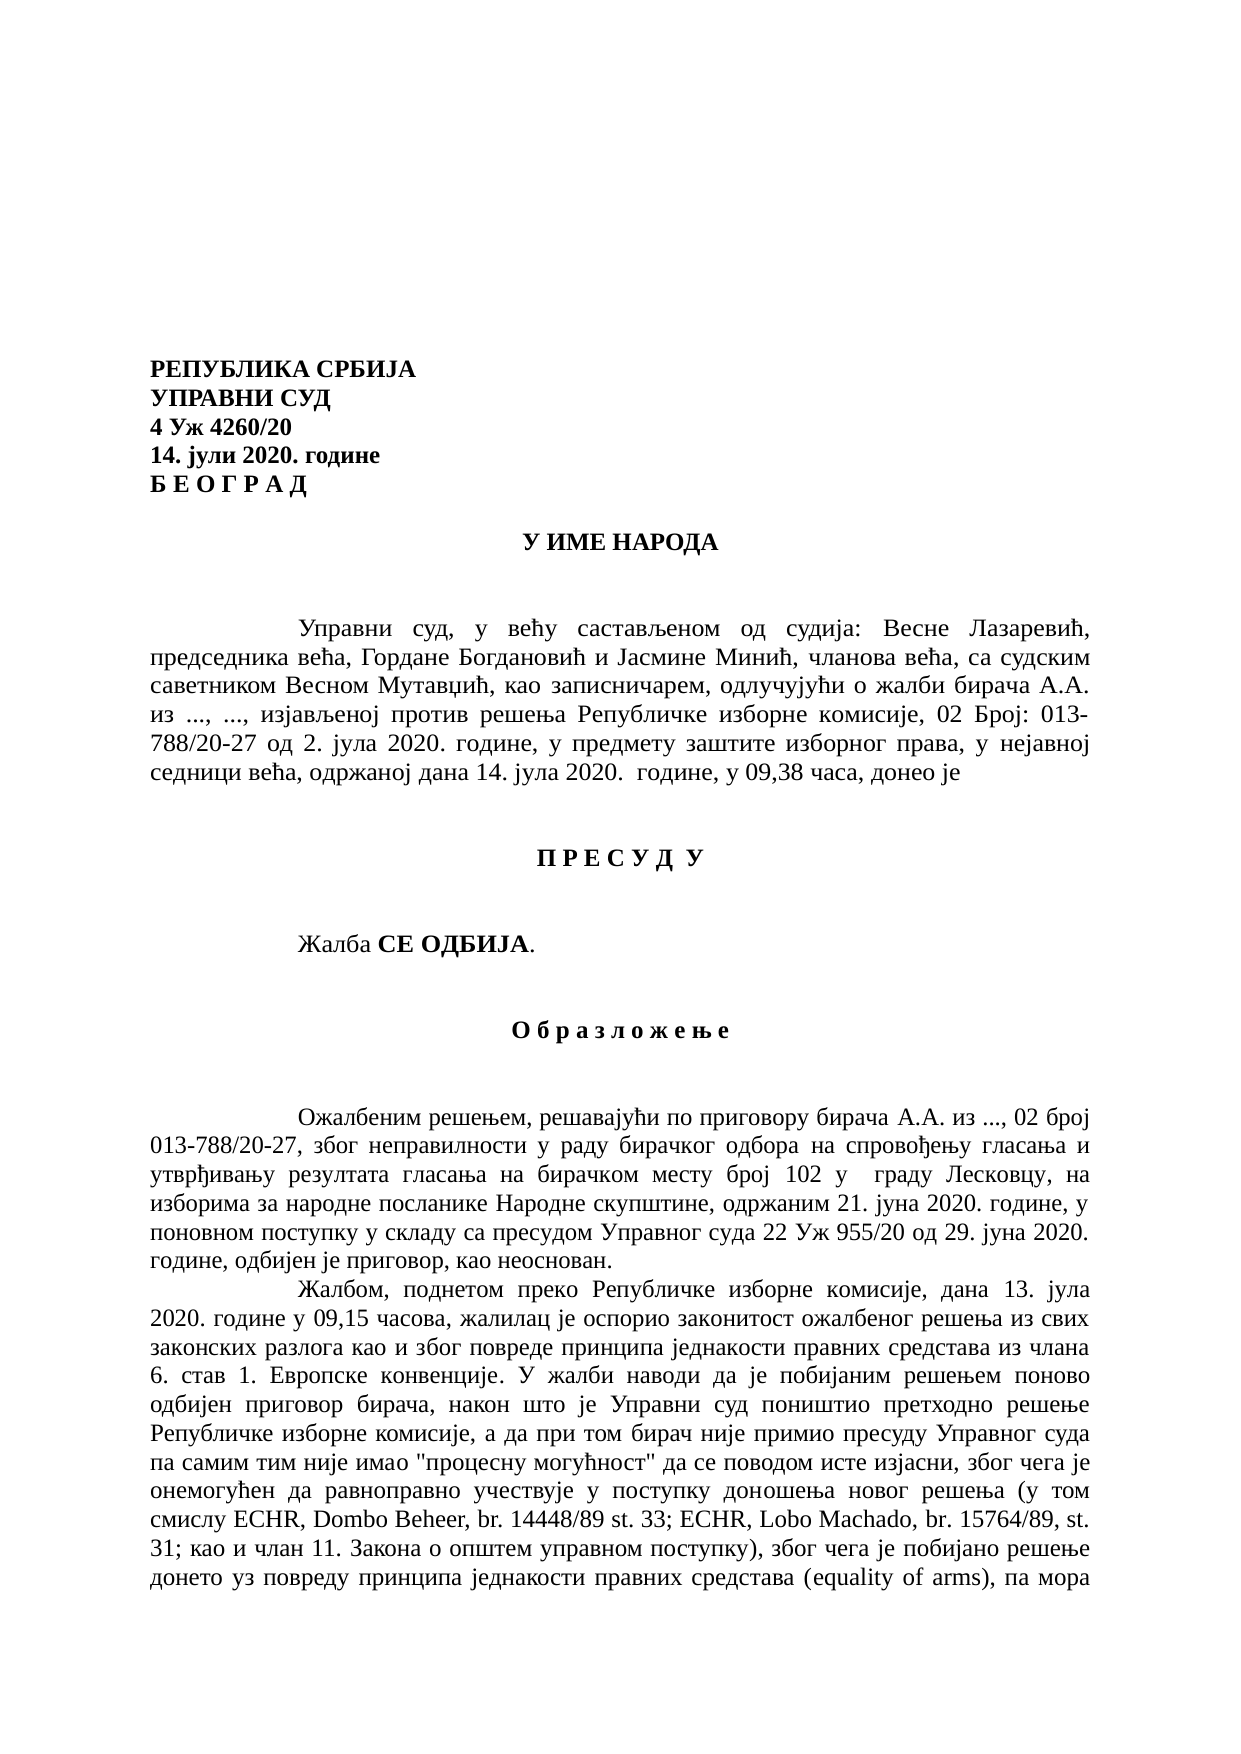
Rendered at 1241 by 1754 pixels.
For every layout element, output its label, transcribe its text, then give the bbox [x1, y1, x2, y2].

text 14. јули 2020. године [150, 440, 1090, 469]
text Б Е О Г Р А Д [150, 469, 1090, 498]
text Жалба СЕ ОДБИЈА. [150, 929, 1090, 958]
text Управни суд, у већу састављеном од судија: Весне Лазаревић, председника већа, Гордане Богдановић и Јасмине Минић, чланова већа, са судским саветником Весном Мутавџић, као записничарем, одлучујући о жалби бирача A.A. из ..., ..., изјављеној против решења Републичке изборне комисије, 02 Број: 013-788/20-27 од 2. јула 2020. године, у предмету заштите изборног права, у нејавној седници већа, одржаној дана 14. јула 2020. године, у 09,38 часа, донео је [150, 613, 1090, 785]
text У ИМЕ НАРОДА [150, 527, 1090, 555]
text 4 Уж 4260/20 [150, 412, 1090, 440]
text П Р Е С У Д У [150, 843, 1090, 872]
text О б р а з л о ж е њ е [150, 1015, 1090, 1044]
text РЕПУБЛИКА СРБИЈА [150, 148, 1090, 383]
text Ожалбеним решењем, решавајући по приговору бирача A.A. из ..., 02 број 013-788/20-27, због неправилности у раду бирачког одбора на спровођењу гласања и утврђивању резултата гласања на бирачком месту број 102 у граду Лесковцу, на изборима за народне посланике Народне скупштине, одржаним 21. јуна 2020. године, у поновном поступку у складу са пресудом Управног суда 22 Уж 955/20 од 29. јуна 2020. године, одбијен је приговор, као неоснован. [150, 1102, 1090, 1274]
text УПРАВНИ СУД [150, 383, 1090, 412]
text Жалбом, поднетом преко Републичке изборне комисије, дана 13. јула 2020. године у 09,15 часова, жалилац је оспорио законитост ожалбеног решења из свих законских разлога као и због повреде принципа једнакости правних средстава из члана 6. став 1. Европске конвенције. У жалби наводи да је побијаним решењем поново одбијен приговор бирача, након што је Управни суд поништио претходно решење Републичке изборне комисије, а да при том бирач није примио пресуду Управног суда па самим тим није имао "процесну могућност" да се поводом исте изјасни, због чега је онемогућен да равноправно учествује у поступку доношења новог решења (у том смислу ECHR, Dombo Beheer, br. 14448/89 st. 33; ECHR, Lobo Machado, br. 15764/89, st. 31; као и члан 11. Закона о општем управном поступку), због чега је побијано решење донето уз повреду принципа једнакости правних средстава (equality of arms), па мора [150, 1274, 1090, 1590]
